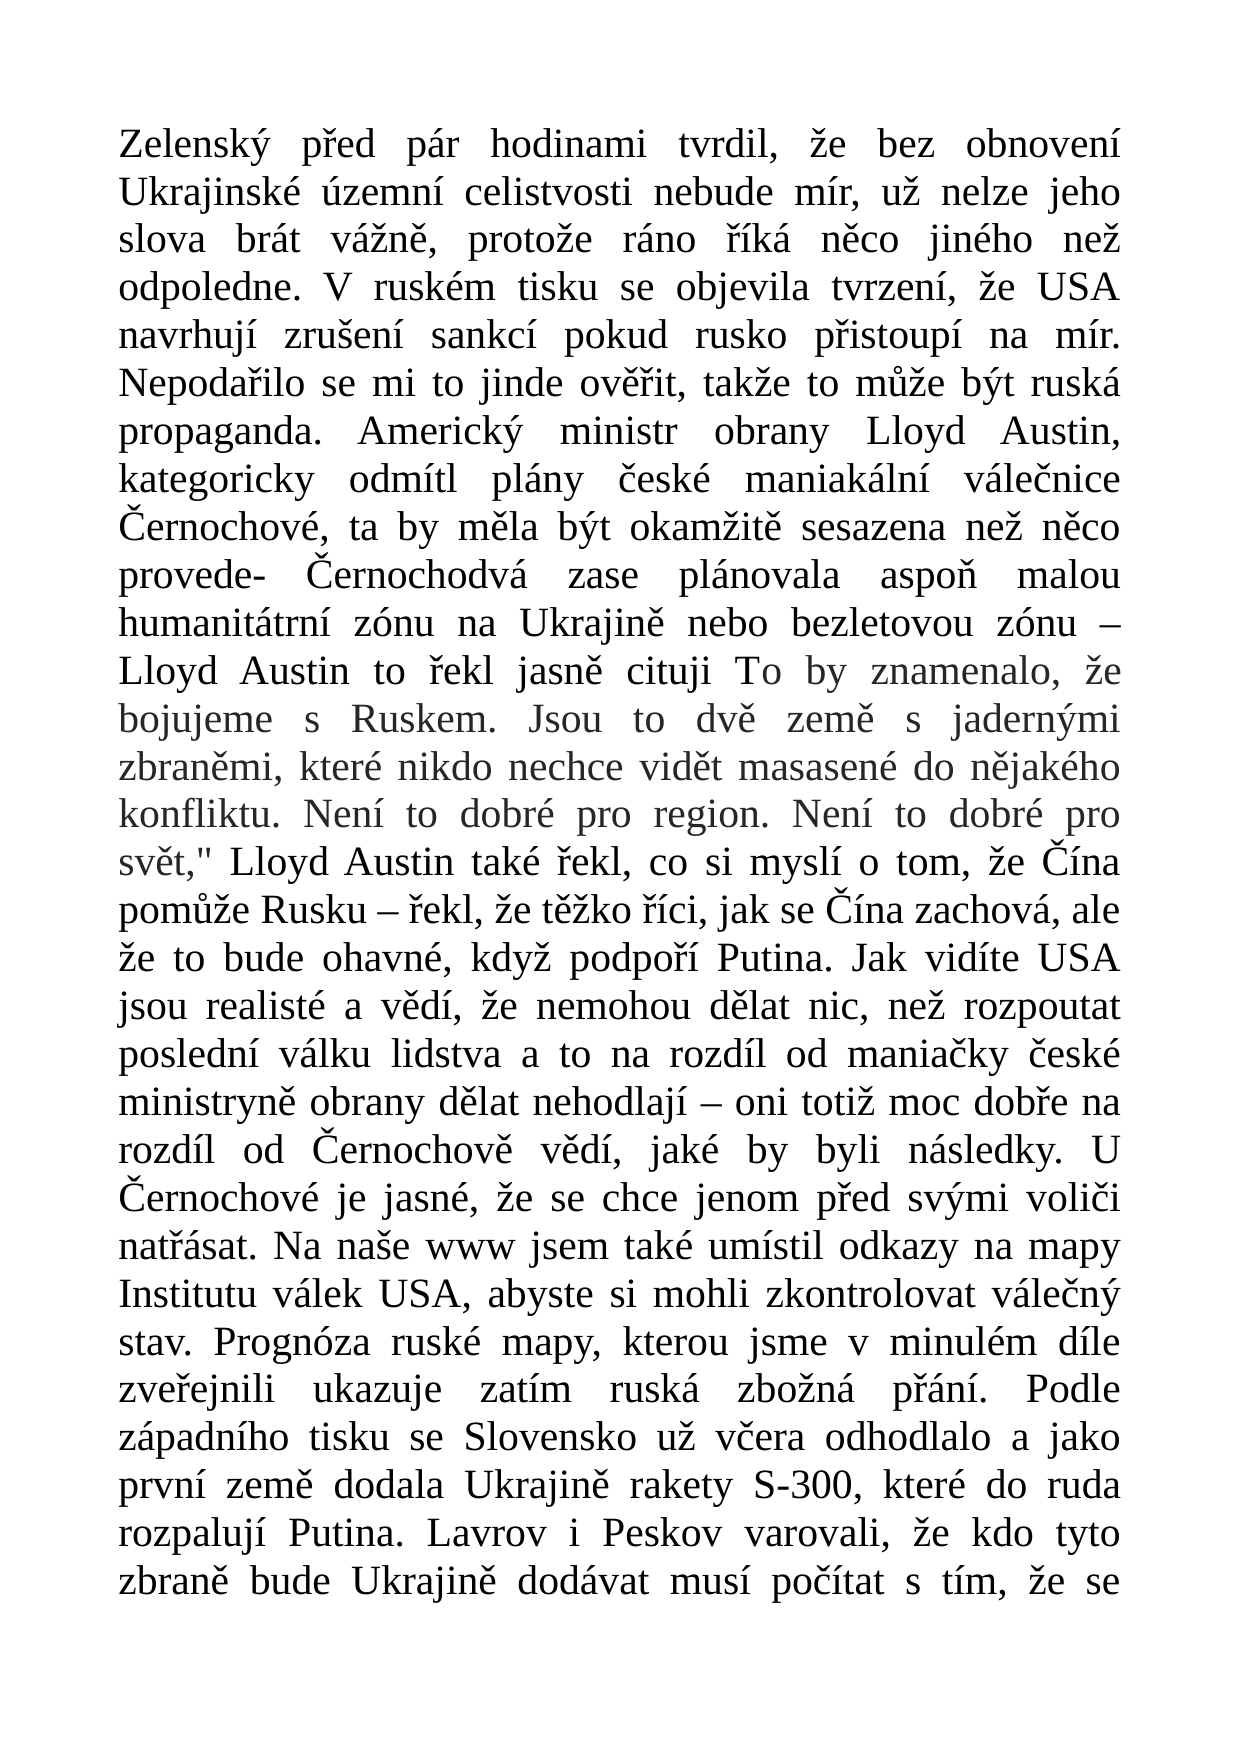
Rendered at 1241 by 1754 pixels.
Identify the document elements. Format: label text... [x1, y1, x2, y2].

text Zelenský před pár hodinami tvrdil, že bez obnovení Ukrajinské územní celistvosti nebude mír, už nelze jeho slova brát vážně, protože ráno říká něco jiného než odpoledne. V ruském tisku se objevila tvrzení, že USA navrhují zrušení sankcí pokud rusko přistoupí na mír. Nepodařilo se mi to jinde ověřit, takže to může být ruská propaganda. Americký ministr obrany Lloyd Austin, kategoricky odmítl plány české maniakální válečnice Černochové, ta by měla být okamžitě sesazena než něco provede- Černochodvá zase plánovala aspoň malou humanitátrní zónu na Ukrajině nebo bezletovou zónu – Lloyd Austin to řekl jasně cituji To by znamenalo, že bojujeme s Ruskem. Jsou to dvě země s jadernými zbraněmi, které nikdo nechce vidět masasené do nějakého konfliktu. Není to dobré pro region. Není to dobré pro svět," Lloyd Austin také řekl, co si myslí o tom, že Čína pomůže Rusku – řekl, že těžko říci, jak se Čína zachová, ale že to bude ohavné, když podpoří Putina. Jak vidíte USA jsou realisté a vědí, že nemohou dělat nic, než rozpoutat poslední válku lidstva a to na rozdíl od maniačky české ministryně obrany dělat nehodlají – oni totiž moc dobře na rozdíl od Černochově vědí, jaké by byli následky. U Černochové je jasné, že se chce jenom před svými voliči natřásat. Na naše www jsem také umístil odkazy na mapy Institutu válek USA, abyste si mohli zkontrolovat válečný stav. Prognóza ruské mapy, kterou jsme v minulém díle zveřejnili ukazuje zatím ruská zbožná přání. Podle západního tisku se Slovensko už včera odhodlalo a jako první země dodala Ukrajině rakety S-300, které do ruda rozpalují Putina. Lavrov i Peskov varovali, že kdo tyto zbraně bude Ukrajině dodávat musí počítat s tím, že se [118, 118, 1122, 1603]
